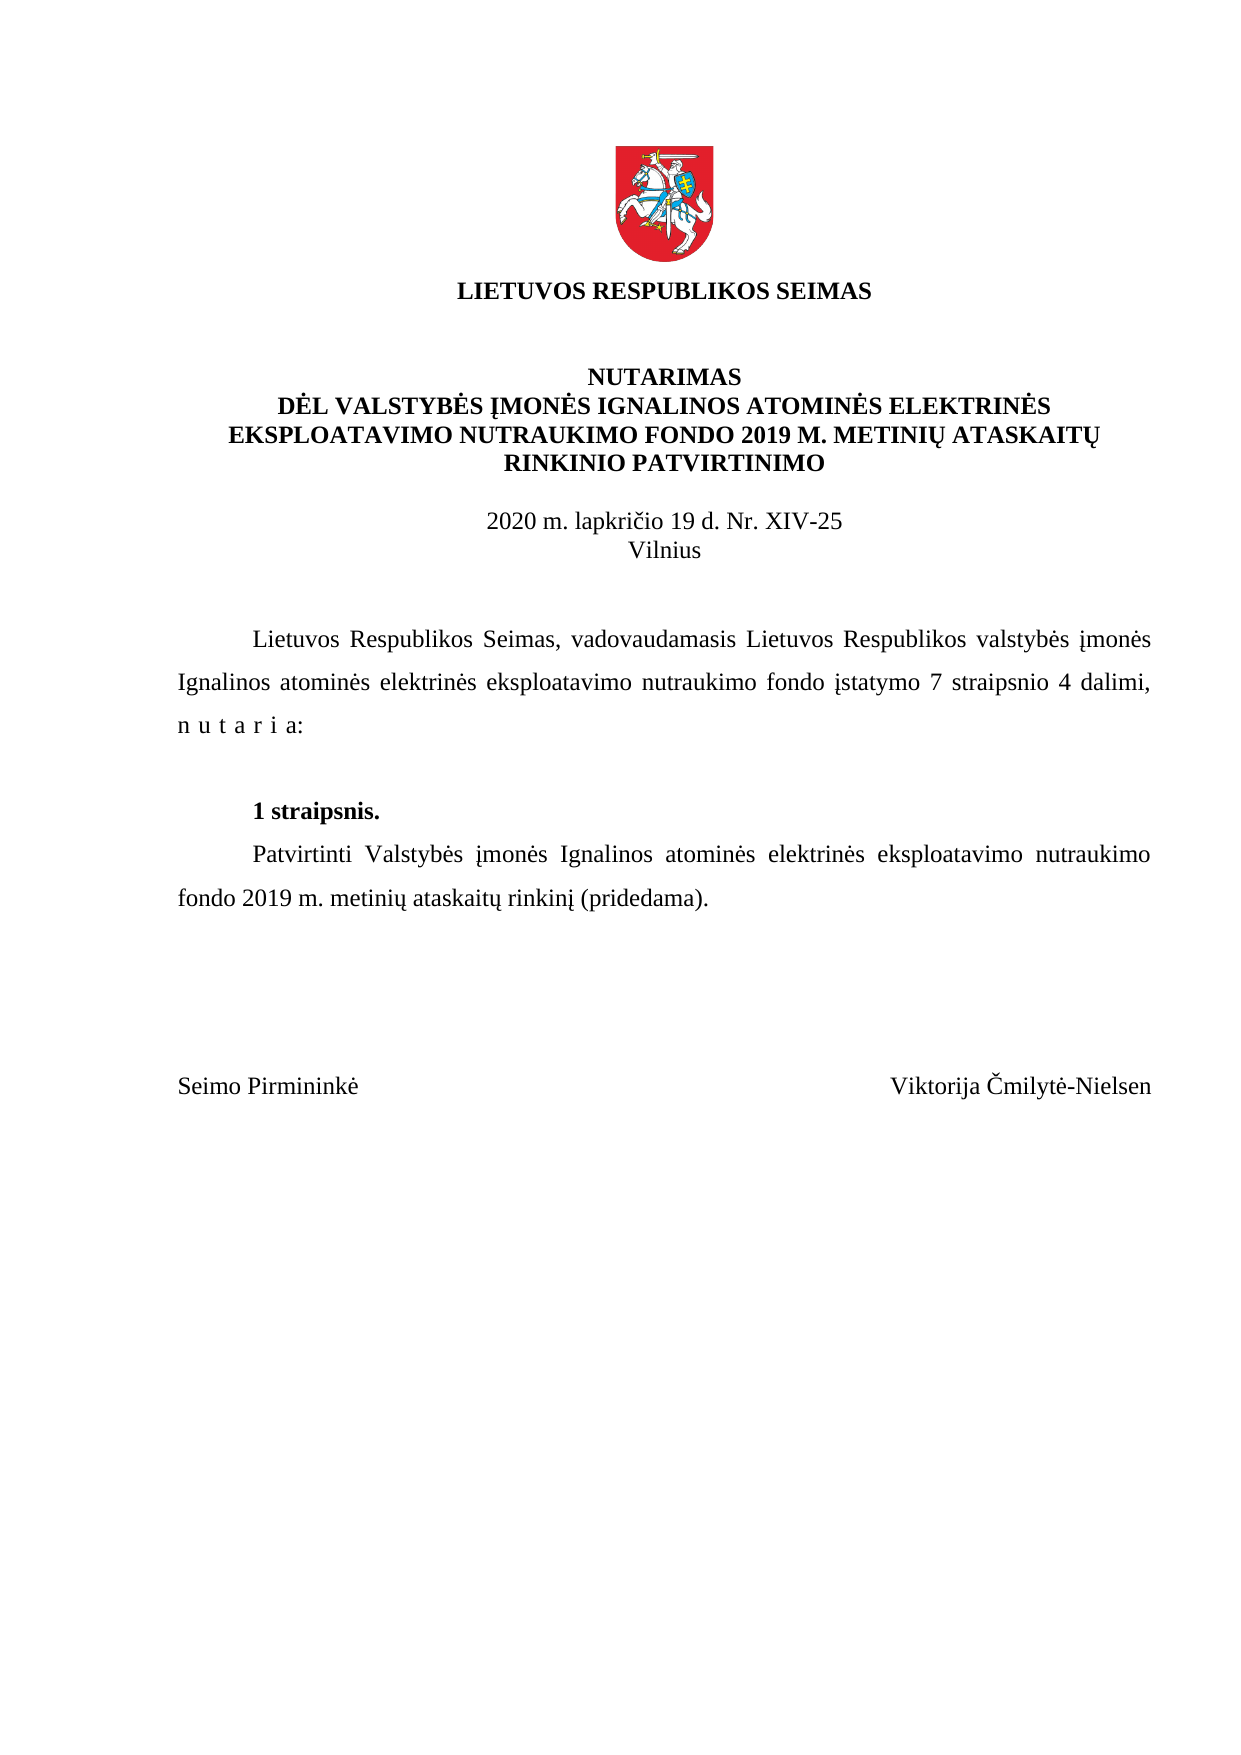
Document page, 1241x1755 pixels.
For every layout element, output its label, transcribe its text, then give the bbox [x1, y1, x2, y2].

text LIETUVOS RESPUBLIKOS SEIMAS [177, 276, 1152, 305]
text Patvirtinti Valstybės įmonės Ignalinos atominės elektrinės eksploatavimo nutraukimo fondo 2019 m. metinių ataskaitų rinkinį (pridedama). [177, 839, 1152, 911]
text Seimo Pirmininkė Viktorija Čmilytė-Nielsen [177, 1071, 1152, 1100]
text 2020 m. lapkričio 19 d. Nr. XIV-25 [177, 506, 1152, 535]
text Vilnius [177, 535, 1152, 563]
text NUTARIMAS [177, 362, 1152, 391]
text Lietuvos Respublikos Seimas, vadovaudamasis Lietuvos Respublikos valstybės įmonės Ignalinos atominės elektrinės eksploatavimo nutraukimo fondo įstatymo 7 straipsnio 4 dalimi, nutaria: [177, 624, 1152, 739]
text DĖL VALSTYBĖS ĮMONĖS IGNALINOS ATOMINĖS ELEKTRINĖS EKSPLOATAVIMO NUTRAUKIMO FONDO 2019 M. METINIŲ ATASKAITŲ RINKINIO PATVIRTINIMO [177, 391, 1152, 477]
text 1 straipsnis. [177, 796, 1152, 825]
